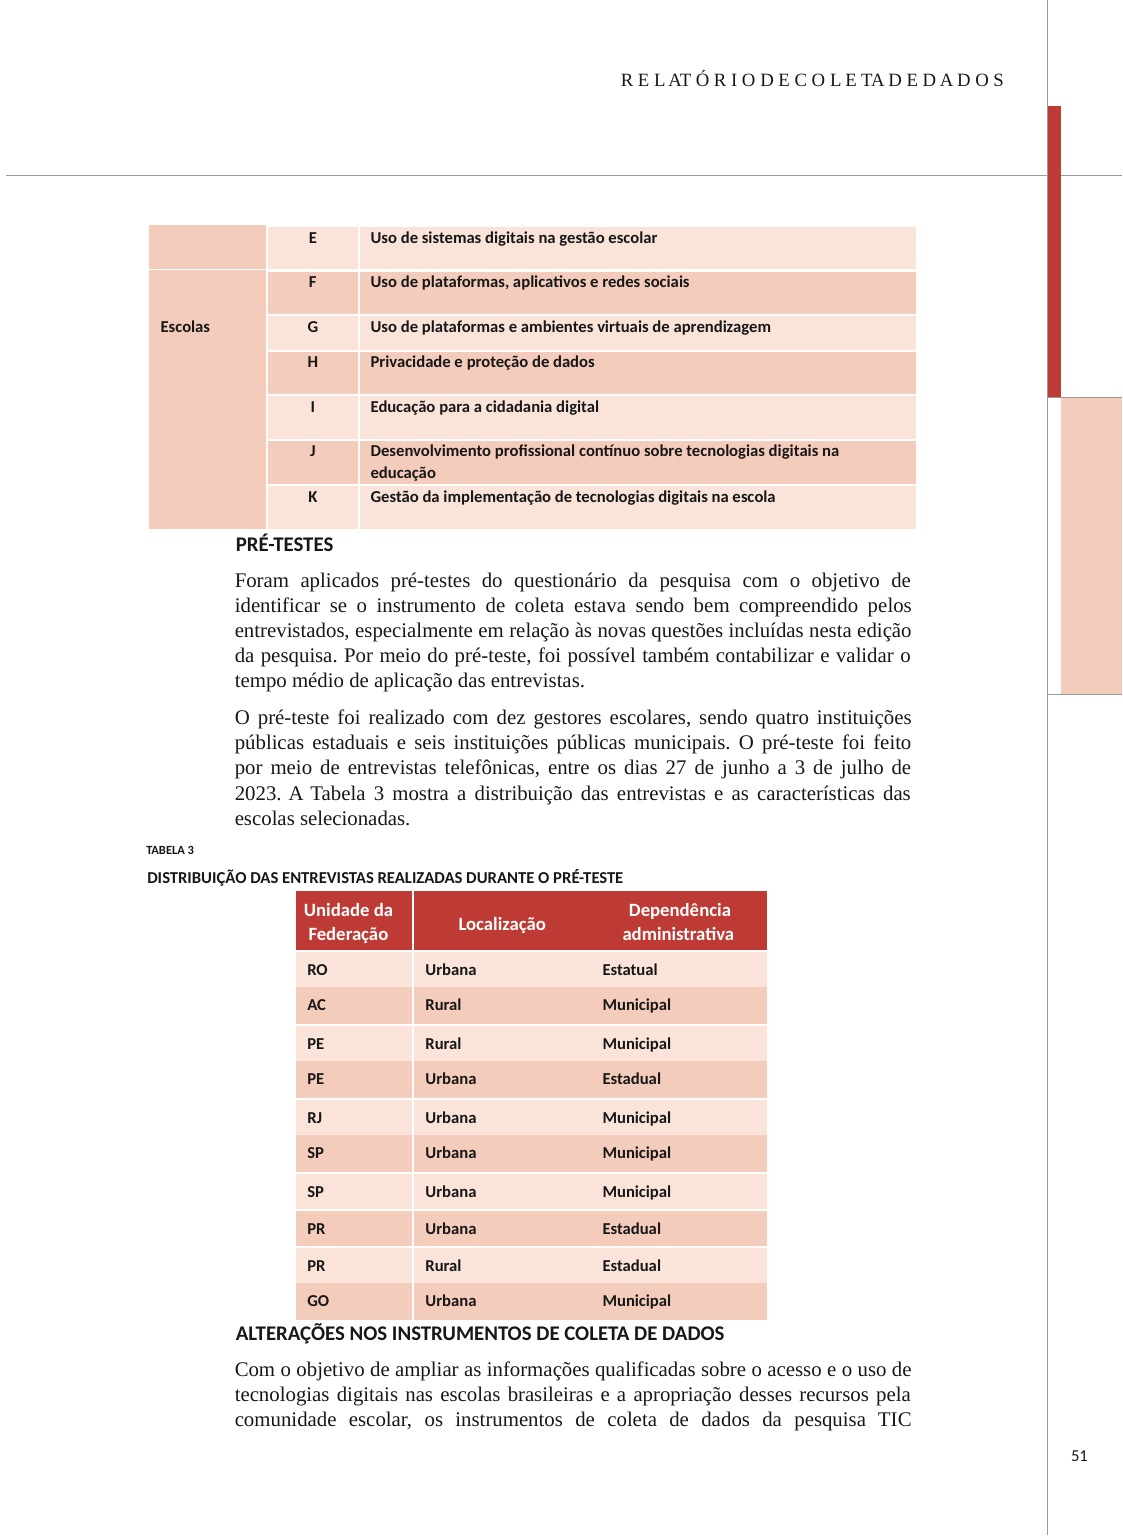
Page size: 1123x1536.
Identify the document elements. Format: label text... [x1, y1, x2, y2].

text Com o objetivo de ampliar as informações qualificadas sobre o acesso e o uso de tecnologias digitais nas escolas brasileiras e a apropriação desses recursos pela comunidade escolar, os instrumentos de coleta de dados da pesquisa TIC [234, 1357, 912, 1431]
subtitle ALTERAÇÕES NOS INSTRUMENTOS DE COLETA DE DADOS [236, 1320, 916, 1345]
table_cell K [268, 486, 358, 529]
text Foram aplicados pré-testes do questionário da pesquisa com o objetivo de identificar se o instrumento de coleta estava sendo bem compreendido pelos entrevistados, especialmente em relação às novas questões incluídas nesta edição da pesquisa. Por meio do pré-teste, foi possível também contabilizar e validar o tempo médio de aplicação das entrevistas. [234, 567, 912, 692]
table_cell Uso de plataformas, aplicativos e redes sociais [360, 272, 916, 314]
text O pré-teste foi realizado com dez gestores escolares, sendo quatro instituições públicas estaduais e seis instituições públicas municipais. O pré-teste foi feito por meio de entrevistas telefônicas, entre os dias 27 de junho a 3 de julho de 2023. A Tabela 3 mostra a distribuição das entrevistas e as características das escolas selecionadas. [234, 705, 912, 830]
table_cell Municipal [602, 987, 767, 1024]
table_cell Desenvolvimento profissional contínuo sobre tecnologias digitais na educação [360, 441, 916, 484]
table_cell F [268, 272, 358, 314]
table_header Unidade da Federação [296, 891, 412, 950]
table_cell G [268, 316, 358, 350]
subtitle DISTRIBUIÇÃO DAS ENTREVISTAS REALIZADAS DURANTE O PRÉ-TESTE [147, 867, 916, 887]
text TABELA 3 [146, 842, 916, 857]
table_cell J [268, 441, 358, 484]
table_cell Estadual [602, 1061, 767, 1098]
table_cell Rural [414, 1248, 602, 1283]
table_cell AC [296, 987, 412, 1024]
table_cell Urbana [414, 1211, 602, 1246]
table_cell Urbana [414, 1061, 602, 1098]
table_cell Urbana [414, 1174, 602, 1209]
table_cell Urbana [414, 1283, 602, 1320]
table_cell [149, 484, 266, 529]
table_cell Urbana [414, 1135, 602, 1172]
table_cell Municipal [602, 1100, 767, 1135]
subtitle PRÉ-TESTES [236, 531, 916, 556]
table_cell Rural [414, 1026, 602, 1061]
table_cell Uso de plataformas e ambientes virtuais de aprendizagem [360, 316, 916, 350]
table_cell H [268, 352, 358, 394]
table_cell E [268, 227, 358, 269]
table_cell SP [296, 1135, 412, 1172]
table_cell Educação para a cidadania digital [360, 396, 916, 439]
table_cell GO [296, 1283, 412, 1320]
table_cell Rural [414, 987, 602, 1024]
table_cell PE [296, 1061, 412, 1098]
table_cell [149, 394, 266, 439]
table_cell Estadual [602, 1211, 767, 1246]
table_cell Municipal [602, 1174, 767, 1209]
table_cell PE [296, 1026, 412, 1061]
table_header Localização [414, 891, 602, 950]
table_cell [149, 439, 266, 484]
table_cell Municipal [602, 1135, 767, 1172]
table_cell RO [296, 952, 412, 987]
table_cell Escolas [149, 314, 266, 350]
table_cell [149, 350, 266, 394]
table_cell SP [296, 1174, 412, 1209]
table_cell I [268, 396, 358, 439]
table_cell Estatual [602, 952, 767, 987]
table_cell Urbana [414, 952, 602, 987]
table_cell RJ [296, 1100, 412, 1135]
table_cell Municipal [602, 1283, 767, 1320]
table_cell Privacidade e proteção de dados [360, 352, 916, 394]
table_cell PR [296, 1211, 412, 1246]
table_cell Estadual [602, 1248, 767, 1283]
table_header Dependência administrativa [602, 891, 767, 950]
table_cell Uso de sistemas digitais na gestão escolar [360, 227, 916, 269]
table_cell Gestão da implementação de tecnologias digitais na escola [360, 486, 916, 529]
table_cell [149, 270, 266, 314]
table_cell [149, 225, 266, 269]
table_cell PR [296, 1248, 412, 1283]
table_cell Urbana [414, 1100, 602, 1135]
table_cell Municipal [602, 1026, 767, 1061]
